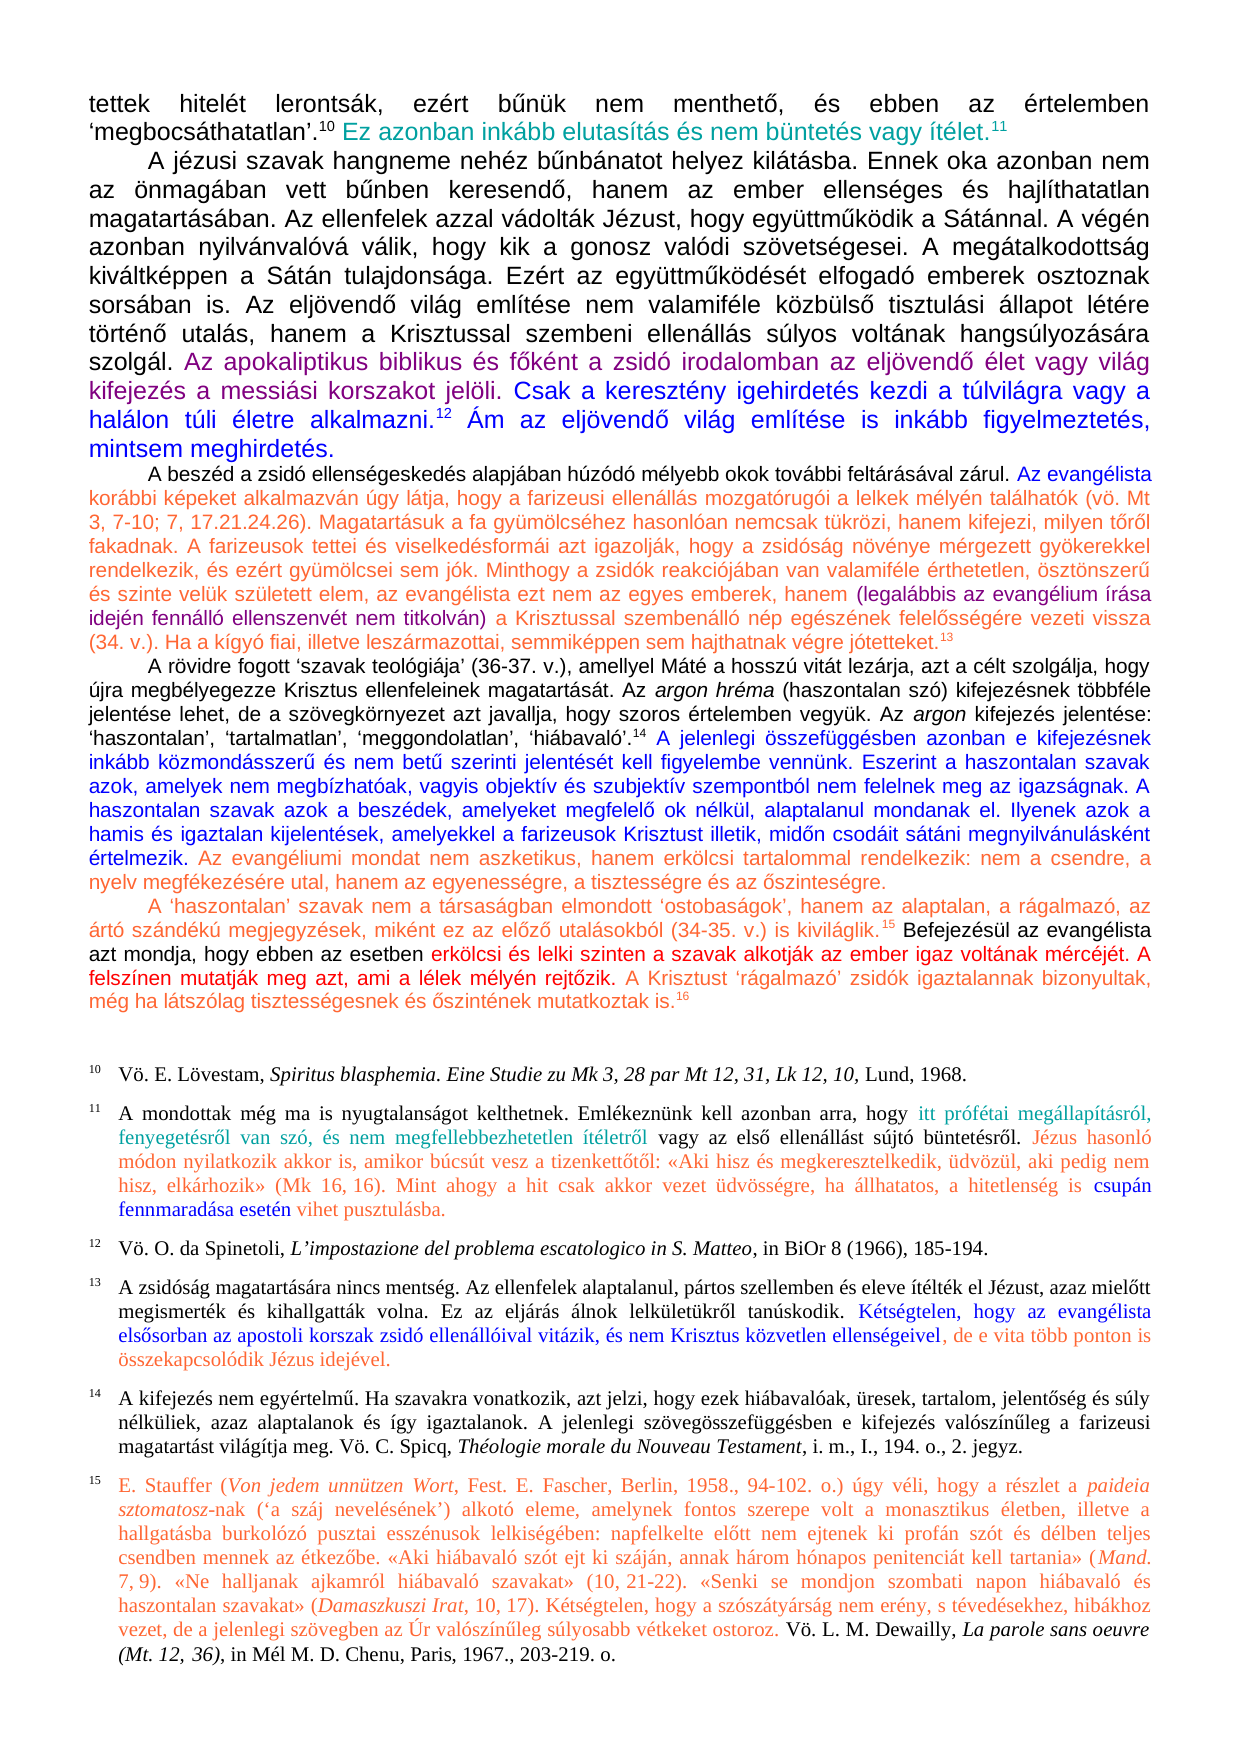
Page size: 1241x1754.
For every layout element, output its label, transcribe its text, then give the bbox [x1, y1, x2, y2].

text A ‘haszontalan’ szavak nem a társaságban elmondott ‘ostobaságok’, hanem az alaptalan, a rágalmazó, az ártó szándékú megjegyzések, miként ez az előző utalásokból (34-35. v.) is kiviláglik. Befejezésül az evangélista azt mondja, hogy ebben az esetben erkölcsi és lelki szinten a szavak alkotják az ember igaz voltának mércéjét. A felszínen mutatják meg azt, ami a lélek mélyén rejtőzik. A Krisztust ‘rágalmazó’ zsidók igaztalannak bizonyultak, még ha látszólag tisztességesnek és őszintének mutatkoztak is. [88, 893, 1152, 1013]
text A kifejezés nem egyértelmű. Ha szavakra vonatkozik, azt jelzi, hogy ezek hiábavalóak, üresek, tartalom, jelentőség és súly nélküliek, azaz alaptalanok és így igaztalanok. A jelenlegi szövegösszefüggésben e kifejezés valószínűleg a farizeusi magatartást világítja meg. Vö. C. Spicq, Théologie morale du Nouveau Testament, i. m., I., 194. o., 2. jegyz. [88, 1386, 1152, 1458]
text A rövidre fogott ‘szavak teológiája’ (36-37. v.), amellyel Máté a hosszú vitát lezárja, azt a célt szolgálja, hogy újra megbélyegezze Krisztus ellenfeleinek magatartását. Az argon hréma (haszontalan szó) kifejezésnek többféle jelentése lehet, de a szövegkörnyezet azt javallja, hogy szoros értelemben vegyük. Az argon kifejezés jelentése: ‘haszontalan’, ‘tartalmatlan’, ‘meggondolatlan’, ‘hiábavaló’. A jelenlegi összefüggésben azonban e kifejezésnek inkább közmondásszerű és nem betű szerinti jelentését kell figyelembe vennünk. Eszerint a haszontalan szavak azok, amelyek nem megbízhatóak, vagyis objektív és szubjektív szempontból nem felelnek meg az igazságnak. A haszontalan szavak azok a beszédek, amelyeket megfelelő ok nélkül, alaptalanul mondanak el. Ilyenek azok a hamis és igaztalan kijelentések, amelyekkel a farizeusok Krisztust illetik, midőn csodáit sátáni megnyilvánulásként értelmezik. Az evangéliumi mondat nem aszketikus, hanem erkölcsi tartalommal rendelkezik: nem a csendre, a nyelv megfékezésére utal, hanem az egyenességre, a tisztességre és az őszinteségre. [88, 654, 1152, 893]
text A beszéd a zsidó ellenségeskedés alapjában húzódó mélyebb okok további feltárásával zárul. Az evangélista korábbi képeket alkalmazván úgy látja, hogy a farizeusi ellenállás mozgatórugói a lelkek mélyén találhatók (vö. Mt 3, 7-10; 7, 17.21.24.26). Magatartásuk a fa gyümölcséhez hasonlóan nemcsak tükrözi, hanem kifejezi, milyen tőről fakadnak. A farizeusok tettei és viselkedésformái azt igazolják, hogy a zsidóság növénye mérgezett gyökerekkel rendelkezik, és ezért gyümölcsei sem jók. Minthogy a zsidók reakciójában van valamiféle érthetetlen, ösztönszerű és szinte velük született elem, az evangélista ezt nem az egyes emberek, hanem (legalábbis az evangélium írása idején fennálló ellenszenvét nem titkolván) a Krisztussal szembenálló nép egészének felelősségére vezeti vissza (34. v.). Ha a kígyó fiai, illetve leszármazottai, semmiképpen sem hajthatnak végre jótetteket. [88, 462, 1152, 654]
text A mondottak még ma is nyugtalanságot kelthetnek. Emlékeznünk kell azonban arra, hogy itt prófétai megállapításról, fenyegetésről van szó, és nem megfellebbezhetetlen ítéletről vagy az első ellenállást sújtó büntetésről. Jézus hasonló módon nyilatkozik akkor is, amikor búcsút vesz a tizenkettőtől: «Aki hisz és megkeresztelkedik, üdvözül, aki pedig nem hisz, elkárhozik» (Mk 16, 16). Mint ahogy a hit csak akkor vezet üdvösségre, ha állhatatos, a hitetlenség is csupán fennmaradása esetén vihet pusztulásba. [88, 1101, 1152, 1221]
text E. Stauffer (Von jedem unnützen Wort, Fest. E. Fascher, Berlin, 1958., 94-102. o.) úgy véli, hogy a részlet a paideia sztomatosz-nak (‘a száj nevelésének’) alkotó eleme, amelynek fontos szerepe volt a monasztikus életben, illetve a hallgatásba burkolózó pusztai esszénusok lelkiségében: napfelkelte előtt nem ejtenek ki profán szót és délben teljes csendben mennek az étkezőbe. «Aki hiábavaló szót ejt ki száján, annak három hónapos penitenciát kell tartania» (Mand. 7, 9). «Ne halljanak ajkamról hiábavaló szavakat» (10, 21-22). «Senki se mondjon szombati napon hiábavaló és haszontalan szavakat» (Damaszkuszi Irat, 10, 17). Kétségtelen, hogy a szószátyárság nem erény, s tévedésekhez, hibákhoz vezet, de a jelenlegi szövegben az Úr valószínűleg súlyosabb vétkeket ostoroz. Vö. L. M. Dewailly, La parole sans oeuvre (Mt. 12, 36), in Mél M. D. Chenu, Paris, 1967., 203-219. o. [88, 1473, 1152, 1665]
text A zsidóság magatartására nincs mentség. Az ellenfelek alaptalanul, pártos szellemben és eleve ítélték el Jézust, azaz mielőtt megismerték és kihallgatták volna. Ez az eljárás álnok lelkületükről tanúskodik. Kétségtelen, hogy az evangélista elsősorban az apostoli korszak zsidó ellenállóival vitázik, és nem Krisztus közvetlen ellenségeivel, de e vita több ponton is összekapcsolódik Jézus idejével. [88, 1275, 1152, 1371]
text A jézusi szavak hangneme nehéz bűnbánatot helyez kilátásba. Ennek oka azonban nem az önmagában vett bűnben keresendő, hanem az ember ellenséges és hajlíthatatlan magatartásában. Az ellenfelek azzal vádolták Jézust, hogy együttműködik a Sátánnal. A végén azonban nyilvánvalóvá válik, hogy kik a gonosz valódi szövetségesei. A megátalkodottság kiváltképpen a Sátán tulajdonsága. Ezért az együttműködését elfogadó emberek osztoznak sorsában is. Az eljövendő világ említése nem valamiféle közbülső tisztulási állapot létére történő utalás, hanem a Krisztussal szembeni ellenállás súlyos voltának hangsúlyozására szolgál. Az apokaliptikus biblikus és főként a zsidó irodalomban az eljövendő élet vagy világ kifejezés a messiási korszakot jelöli. Csak a keresztény igehirdetés kezdi a túlvilágra vagy a halálon túli életre alkalmazni. Ám az eljövendő világ említése is inkább figyelmeztetés, mintsem meghirdetés. [88, 146, 1152, 462]
text tettek hitelét lerontsák, ezért bűnük nem menthető, és ebben az értelemben ‘megbocsáthatatlan’. Ez azonban inkább elutasítás és nem büntetés vagy ítélet. [88, 88, 1152, 146]
text Vö. E. Lövestam, Spiritus blasphemia. Eine Studie zu Mk 3, 28 par Mt 12, 31, Lk 12, 10, Lund, 1968. [88, 1062, 1152, 1086]
text Vö. O. da Spinetoli, L’impostazione del problema escatologico in S. Matteo, in BiOr 8 (1966), 185-194. [88, 1236, 1152, 1260]
